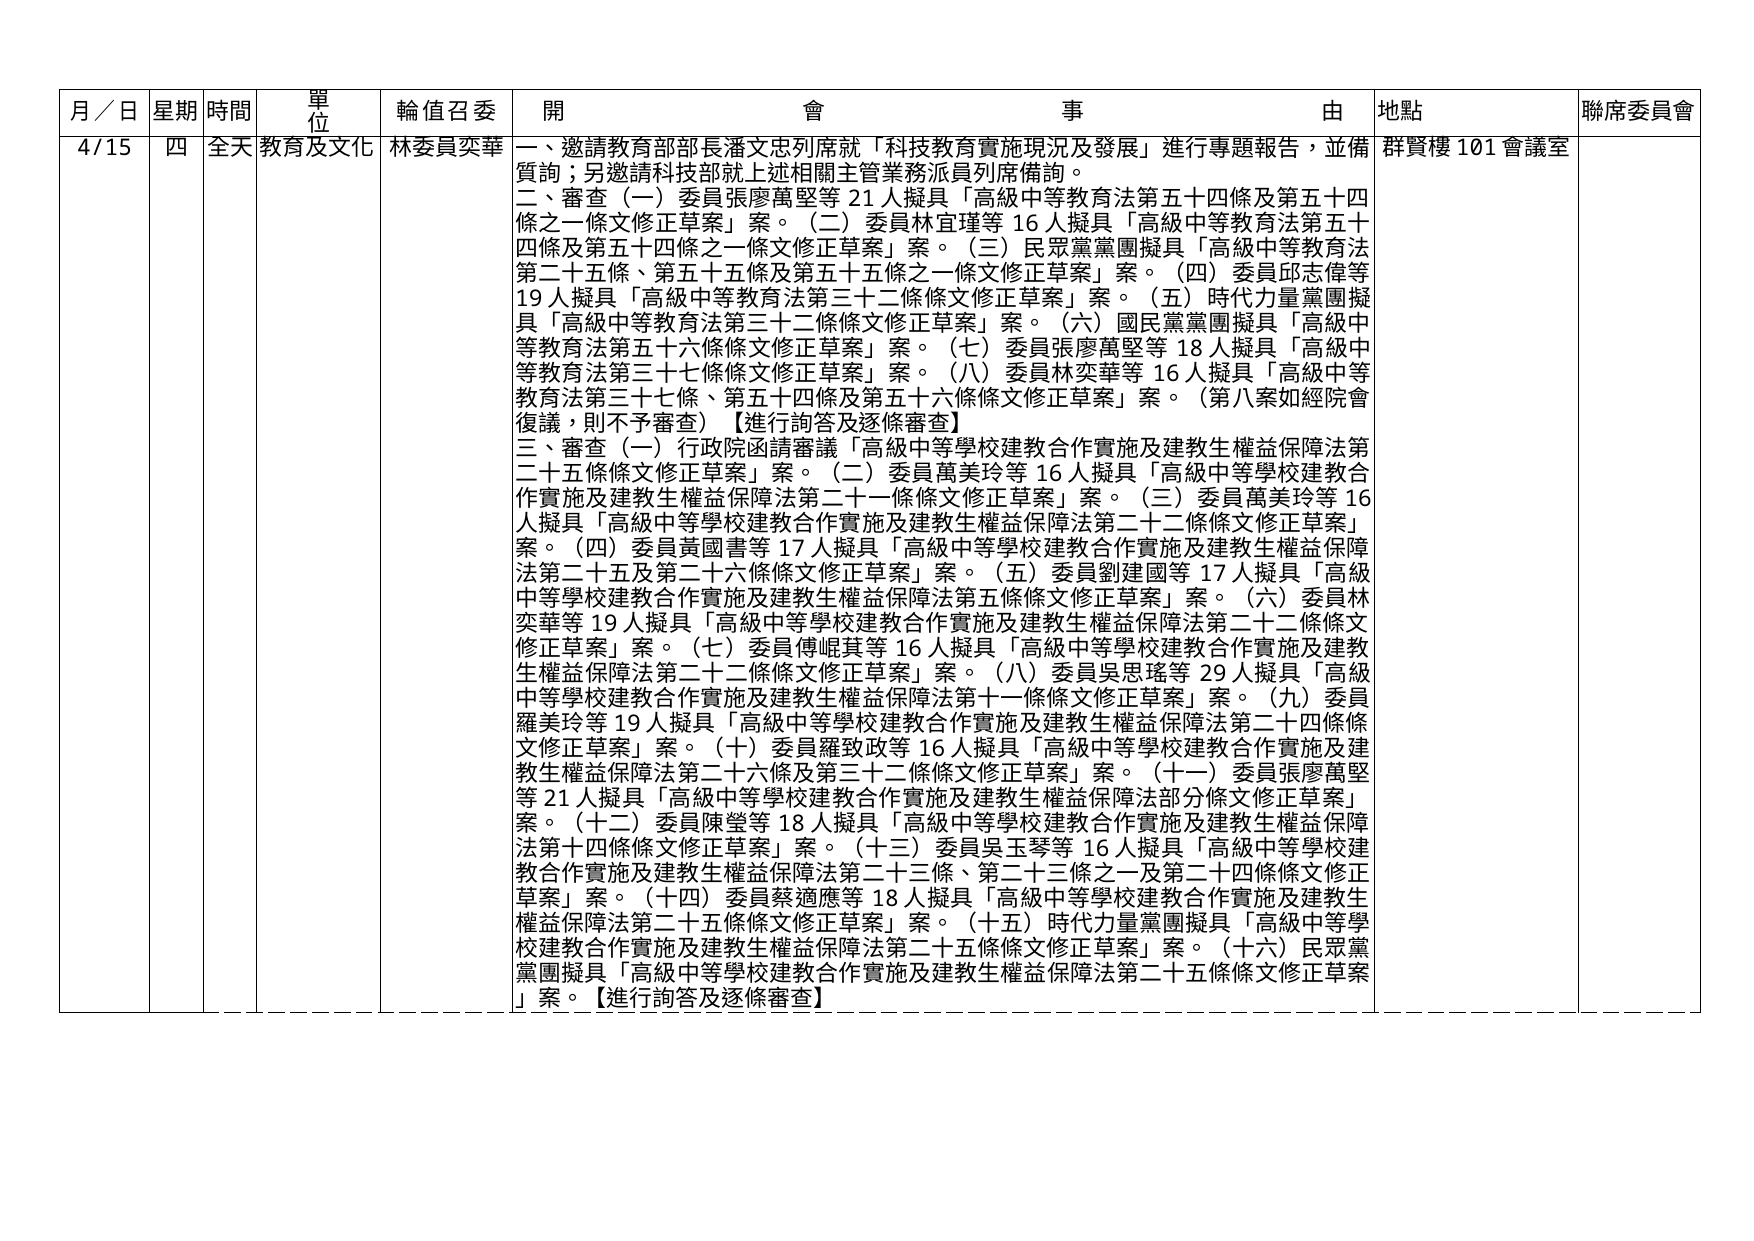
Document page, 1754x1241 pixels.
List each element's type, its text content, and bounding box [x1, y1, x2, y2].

table_header 輪值召委 [381, 90, 512, 136]
table_cell 4/15 [60, 137, 149, 1012]
table_cell 四 [150, 137, 203, 1012]
table_header 時間 [204, 90, 256, 136]
table_header 地點 [1375, 90, 1578, 136]
table_header 單 位 [257, 90, 380, 136]
table_header 星期 [150, 90, 203, 136]
table_cell 群賢樓101會議室 [1375, 137, 1578, 1012]
table_cell 教育及文化 [257, 137, 380, 1012]
table_cell [1579, 137, 1700, 1012]
table_header 聯席委員會 [1579, 90, 1700, 136]
table_cell 全天 [204, 137, 256, 1012]
table_cell 林委員奕華 [381, 137, 512, 1012]
table_cell 一、邀請教育部部長潘文忠列席就「科技教育實施現況及發展」進行專題報告，並備質詢；另邀請科技部就上述相關主管業務派員列席備詢。 二、審查（一）委員張廖萬堅等21人擬具「高級中等教育法第五十四條及第五十四條之一條文修正草案」案。（二）委員林宜瑾等16人擬具「高級中等教育法第五十四條及第五十四條之一條文修正草案」案。（三）民眾黨黨團擬具「高級中等教育法第二十五條、第五十五條及第五十五條之一條文修正草案」案。（四）委員邱志偉等19人擬具「高級中等教育法第三十二條條文修正草案」案。（五）時代力量黨團擬具「高級中等教育法第三十二條條文修正草案」案。（六）國民黨黨團擬具「高級中等教育法第五十六條條文修正草案」案。（七）委員張廖萬堅等18人擬具「高級中等教育法第三十七條條文修正草案」案。（八）委員林奕華等16人擬具「高級中等教育法第三十七條、第五十四條及第五十六條條文修正草案」案。（第八案如經院會復議，則不予審查）【進行詢答及逐條審查】 三、審查（一）行政院函請審議「高級中等學校建教合作實施及建教生權益保障法第二十五條條文修正草案」案。（二）委員萬美玲等16人擬具「高級中等學校建教合作實施及建教生權益保障法第二十一條條文修正草案」案。（三）委員萬美玲等16人擬具「高級中等學校建教合作實施及建教生權益保障法第二十二條條文修正草案」案。（四）委員黃國書等17人擬具「高級中等學校建教合作實施及建教生權益保障法第二十五及第二十六條條文修正草案」案。（五）委員劉建國等17人擬具「高級中等學校建教合作實施及建教生權益保障法第五條條文修正草案」案。（六）委員林奕華等19人擬具「高級中等學校建教合作實施及建教生權益保障法第二十二條條文修正草案」案。（七）委員傅崐萁等16人擬具「高級中等學校建教合作實施及建教生權益保障法第二十二條條文修正草案」案。（八）委員吳思瑤等29人擬具「高級中等學校建教合作實施及建教生權益保障法第十一條條文修正草案」案。（九）委員羅美玲等19人擬具「高級中等學校建教合作實施及建教生權益保障法第二十四條條文修正草案」案。（十）委員羅致政等16人擬具「高級中等學校建教合作實施及建教生權益保障法第二十六條及第三十二條條文修正草案」案。（十一）委員張廖萬堅等21人擬具「高級中等學校建教合作實施及建教生權益保障法部分條文修正草案」案。（十二）委員陳瑩等18人擬具「高級中等學校建教合作實施及建教生權益保障法第十四條條文修正草案」案。（十三）委員吳玉琴等16人擬具「高級中等學校建教合作實施及建教生權益保障法第二十三條、第二十三條之一及第二十四條條文修正草案」案。（十四）委員蔡適應等18人擬具「高級中等學校建教合作實施及建教生權益保障法第二十五條條文修正草案」案。（十五）時代力量黨團擬具「高級中等學校建教合作實施及建教生權益保障法第二十五條條文修正草案」案。（十六）民眾黨黨團擬具「高級中等學校建教合作實施及建教生權益保障法第二十五條條文修正草案」案。【進行詢答及逐條審查】 [513, 137, 1374, 1012]
table_header 開會事由 [513, 90, 1374, 136]
table_header 月／日 [60, 90, 149, 136]
